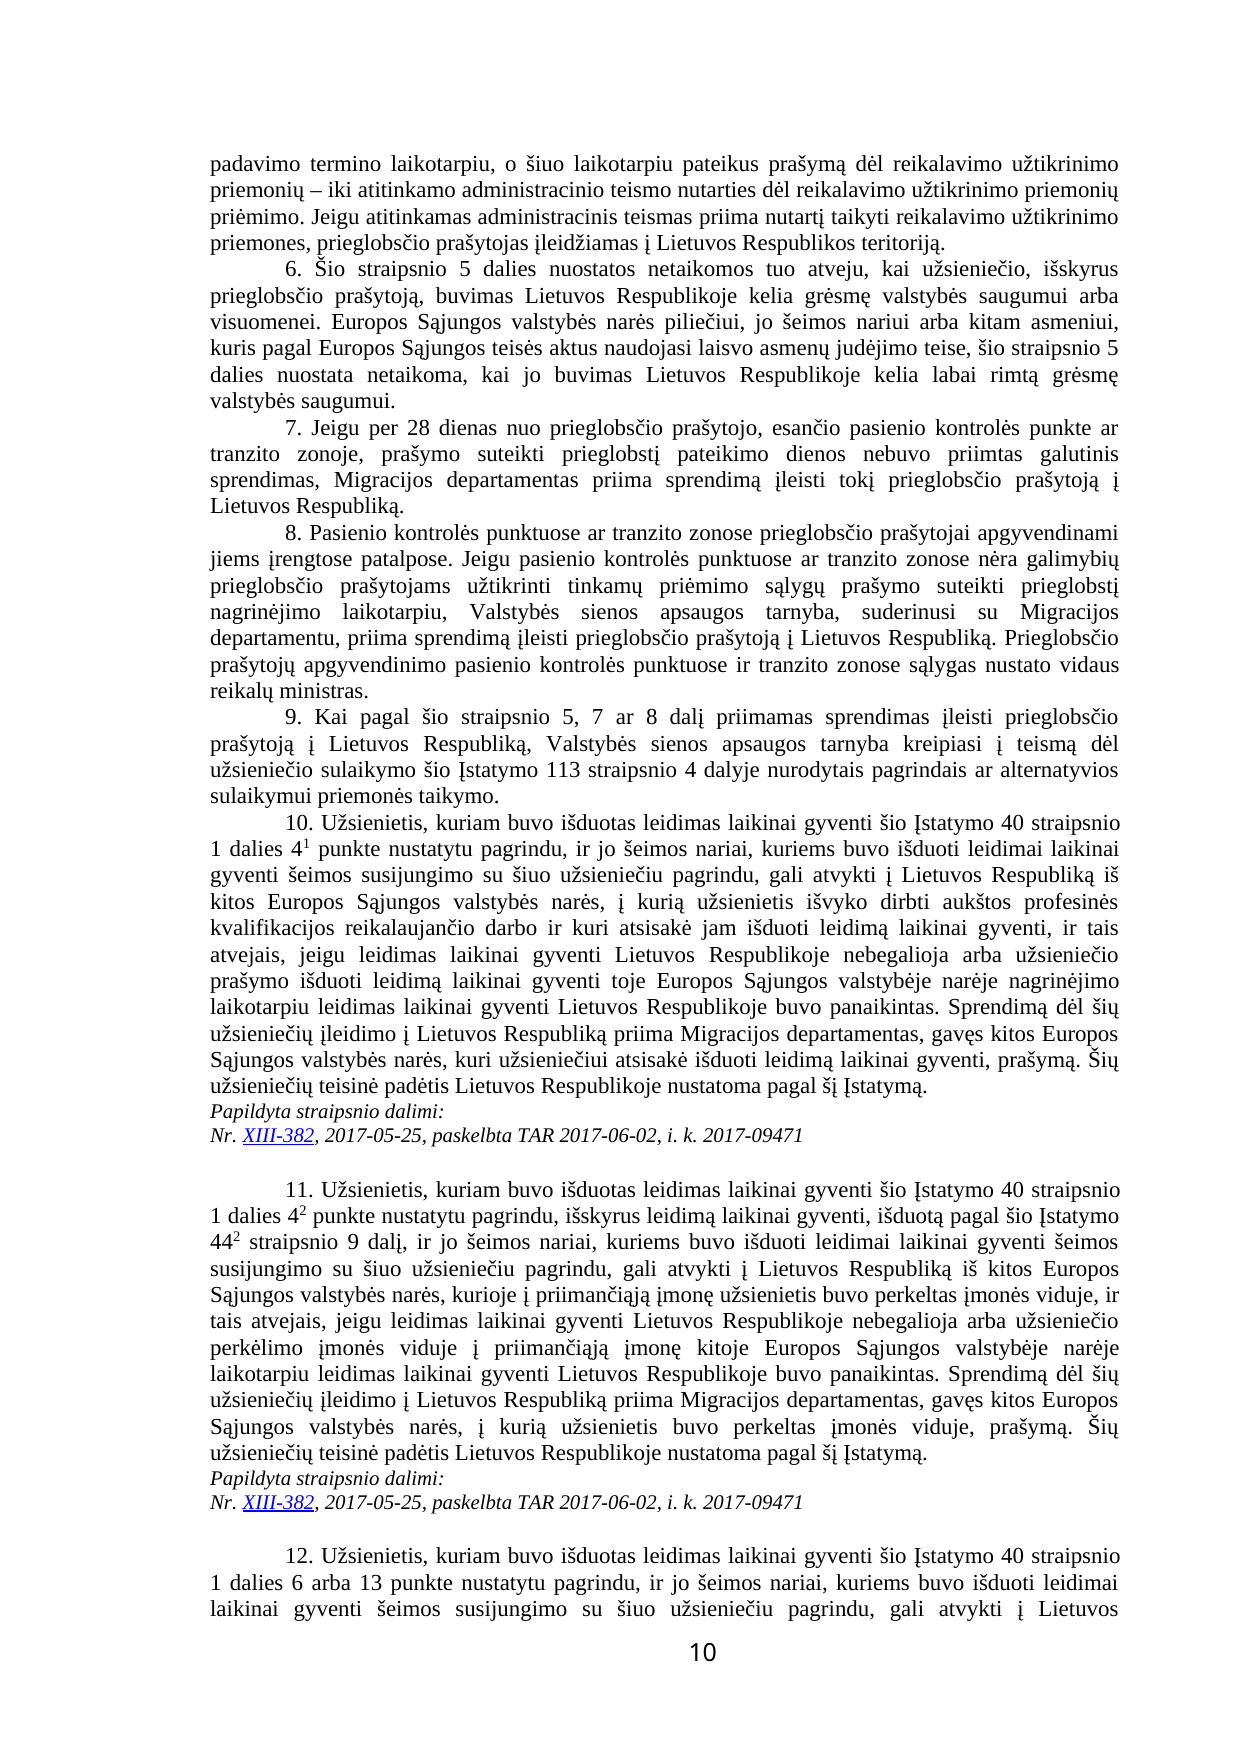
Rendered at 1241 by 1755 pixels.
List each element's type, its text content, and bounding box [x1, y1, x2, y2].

text 9. Kai pagal šio straipsnio 5, 7 ar 8 dalį priimamas sprendimas įleisti prieglobsčio prašytoją į Lietuvos Respubliką, Valstybės sienos apsaugos tarnyba kreipiasi į teismą dėl užsieniečio sulaikymo šio Įstatymo 113 straipsnio 4 dalyje nurodytais pagrindais ar alternatyvios sulaikymui priemonės taikymo. [210, 703, 1120, 809]
text padavimo termino laikotarpiu, o šiuo laikotarpiu pateikus prašymą dėl reikalavimo užtikrinimo priemonių – iki atitinkamo administracinio teismo nutarties dėl reikalavimo užtikrinimo priemonių priėmimo. Jeigu atitinkamas administracinis teismas priima nutartį taikyti reikalavimo užtikrinimo priemones, prieglobsčio prašytojas įleidžiamas į Lietuvos Respublikos teritoriją. [210, 150, 1120, 255]
text 6. Šio straipsnio 5 dalies nuostatos netaikomos tuo atveju, kai užsieniečio, išskyrus prieglobsčio prašytoją, buvimas Lietuvos Respublikoje kelia grėsmę valstybės saugumui arba visuomenei. Europos Sąjungos valstybės narės piliečiui, jo šeimos nariui arba kitam asmeniui, kuris pagal Europos Sąjungos teisės aktus naudojasi laisvo asmenų judėjimo teise, šio straipsnio 5 dalies nuostata netaikoma, kai jo buvimas Lietuvos Respublikoje kelia labai rimtą grėsmę valstybės saugumui. [210, 255, 1120, 413]
text 12. Užsienietis, kuriam buvo išduotas leidimas laikinai gyventi šio Įstatymo 40 straipsnio 1 dalies 6 arba 13 punkte nustatytu pagrindu, ir jo šeimos nariai, kuriems buvo išduoti leidimai laikinai gyventi šeimos susijungimo su šiuo užsieniečiu pagrindu, gali atvykti į Lietuvos [210, 1542, 1120, 1621]
text Nr. XIII-382, 2017-05-25, paskelbta TAR 2017-06-02, i. k. 2017-09471 [210, 1123, 1120, 1147]
text Papildyta straipsnio dalimi: [210, 1099, 1120, 1123]
text Nr. XIII-382, 2017-05-25, paskelbta TAR 2017-06-02, i. k. 2017-09471 [210, 1489, 1120, 1514]
text Papildyta straipsnio dalimi: [210, 1466, 1120, 1489]
text 8. Pasienio kontrolės punktuose ar tranzito zonose prieglobsčio prašytojai apgyvendinami jiems įrengtose patalpose. Jeigu pasienio kontrolės punktuose ar tranzito zonose nėra galimybių prieglobsčio prašytojams užtikrinti tinkamų priėmimo sąlygų prašymo suteikti prieglobstį nagrinėjimo laikotarpiu, Valstybės sienos apsaugos tarnyba, suderinusi su Migracijos departamentu, priima sprendimą įleisti prieglobsčio prašytoją į Lietuvos Respubliką. Prieglobsčio prašytojų apgyvendinimo pasienio kontrolės punktuose ir tranzito zonose sąlygas nustato vidaus reikalų ministras. [210, 519, 1120, 703]
text 10. Užsienietis, kuriam buvo išduotas leidimas laikinai gyventi šio Įstatymo 40 straipsnio 1 dalies 41 punkte nustatytu pagrindu, ir jo šeimos nariai, kuriems buvo išduoti leidimai laikinai gyventi šeimos susijungimo su šiuo užsieniečiu pagrindu, gali atvykti į Lietuvos Respubliką iš kitos Europos Sąjungos valstybės narės, į kurią užsienietis išvyko dirbti aukštos profesinės kvalifikacijos reikalaujančio darbo ir kuri atsisakė jam išduoti leidimą laikinai gyventi, ir tais atvejais, jeigu leidimas laikinai gyventi Lietuvos Respublikoje nebegalioja arba užsieniečio prašymo išduoti leidimą laikinai gyventi toje Europos Sąjungos valstybėje narėje nagrinėjimo laikotarpiu leidimas laikinai gyventi Lietuvos Respublikoje buvo panaikintas. Sprendimą dėl šių užsieniečių įleidimo į Lietuvos Respubliką priima Migracijos departamentas, gavęs kitos Europos Sąjungos valstybės narės, kuri užsieniečiui atsisakė išduoti leidimą laikinai gyventi, prašymą. Šių užsieniečių teisinė padėtis Lietuvos Respublikoje nustatoma pagal šį Įstatymą. [210, 809, 1120, 1099]
text 11. Užsienietis, kuriam buvo išduotas leidimas laikinai gyventi šio Įstatymo 40 straipsnio 1 dalies 42 punkte nustatytu pagrindu, išskyrus leidimą laikinai gyventi, išduotą pagal šio Įstatymo 442 straipsnio 9 dalį, ir jo šeimos nariai, kuriems buvo išduoti leidimai laikinai gyventi šeimos susijungimo su šiuo užsieniečiu pagrindu, gali atvykti į Lietuvos Respubliką iš kitos Europos Sąjungos valstybės narės, kurioje į priimančiąją įmonę užsienietis buvo perkeltas įmonės viduje, ir tais atvejais, jeigu leidimas laikinai gyventi Lietuvos Respublikoje nebegalioja arba užsieniečio perkėlimo įmonės viduje į priimančiąją įmonę kitoje Europos Sąjungos valstybėje narėje laikotarpiu leidimas laikinai gyventi Lietuvos Respublikoje buvo panaikintas. Sprendimą dėl šių užsieniečių įleidimo į Lietuvos Respubliką priima Migracijos departamentas, gavęs kitos Europos Sąjungos valstybės narės, į kurią užsienietis buvo perkeltas įmonės viduje, prašymą. Šių užsieniečių teisinė padėtis Lietuvos Respublikoje nustatoma pagal šį Įstatymą. [210, 1176, 1120, 1466]
text 7. Jeigu per 28 dienas nuo prieglobsčio prašytojo, esančio pasienio kontrolės punkte ar tranzito zonoje, prašymo suteikti prieglobstį pateikimo dienos nebuvo priimtas galutinis sprendimas, Migracijos departamentas priima sprendimą įleisti tokį prieglobsčio prašytoją į Lietuvos Respubliką. [210, 413, 1120, 519]
